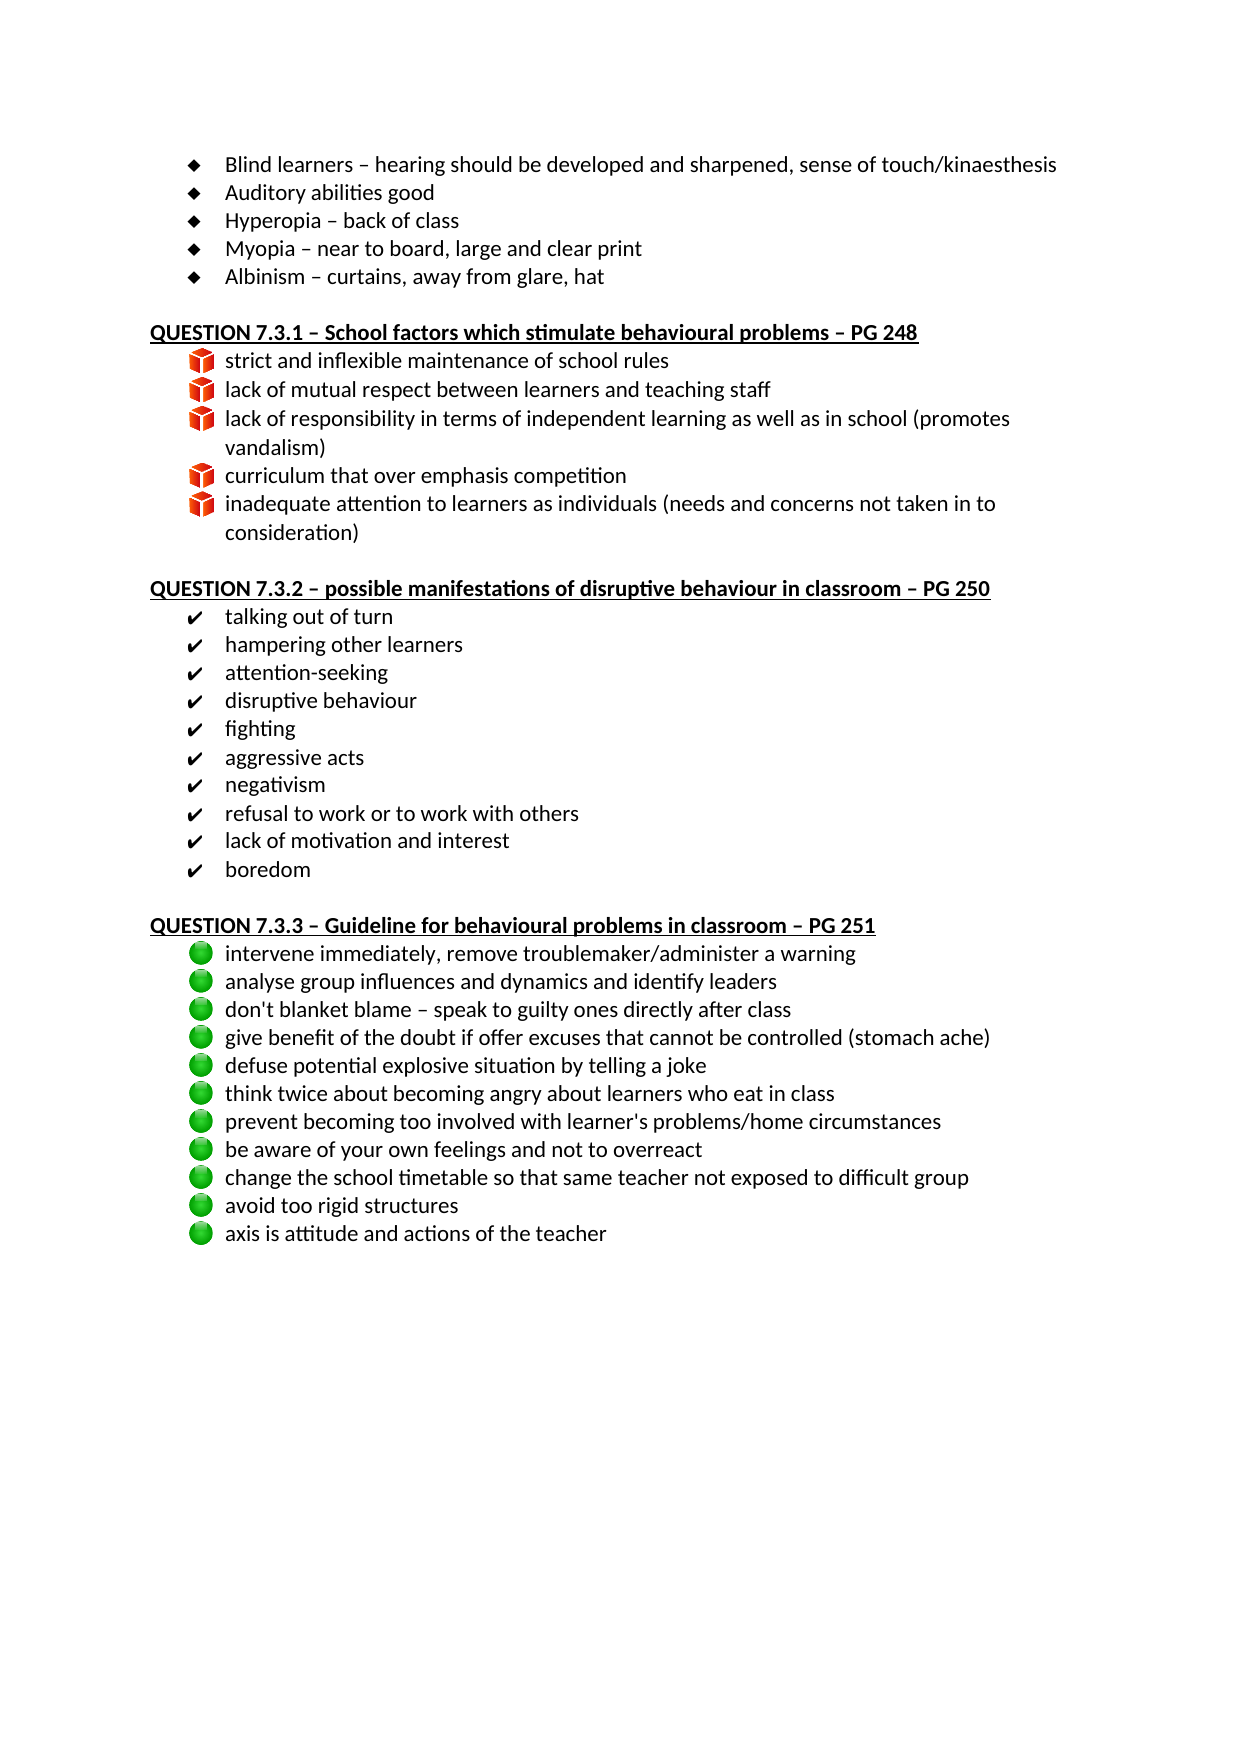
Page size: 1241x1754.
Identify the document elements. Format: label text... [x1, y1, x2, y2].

list lack of responsibility in terms of independent learning as well as in school (promotes vandalism) [187, 404, 1090, 461]
list think twice about becoming angry about learners who eat in class [187, 1079, 1090, 1107]
list intervene immediately, remove troublemaker/administer a warning [187, 939, 1090, 967]
list don't blanket blame – speak to guilty ones directly after class [187, 995, 1090, 1023]
list strict and inflexible maintenance of school rules [187, 346, 1090, 375]
list Albinism – curtains, away from glare, hat [187, 262, 1090, 290]
list Hyperopia – back of class [187, 206, 1090, 234]
list inadequate attention to learners as individuals (needs and concerns not taken in to consideration) [187, 489, 1090, 546]
list aggressive acts [187, 743, 1090, 771]
list give benefit of the doubt if offer excuses that cannot be controlled (stomach ache) [187, 1023, 1090, 1051]
list negativism [187, 771, 1090, 799]
list analyse group influences and dynamics and identify leaders [187, 967, 1090, 995]
list refusal to work or to work with others [187, 799, 1090, 827]
list attention-seeking [187, 658, 1090, 687]
list change the school timetable so that same teacher not exposed to difficult group [187, 1163, 1090, 1191]
list lack of motivation and interest [187, 827, 1090, 855]
list Blind learners – hearing should be developed and sharpened, sense of touch/kinaesthesis [187, 150, 1090, 178]
list fighting [187, 714, 1090, 743]
list boredom [187, 855, 1090, 883]
list talking out of turn [187, 602, 1090, 631]
list prevent becoming too involved with learner's problems/home circumstances [187, 1107, 1090, 1135]
list be aware of your own feelings and not to overreact [187, 1135, 1090, 1163]
list curriculum that over emphasis competition [187, 461, 1090, 489]
list hampering other learners [187, 631, 1090, 658]
list axis is attitude and actions of the teacher [187, 1219, 1090, 1247]
list avoid too rigid structures [187, 1191, 1090, 1219]
text QUESTION 7.3.1 – School factors which stimulate behavioural problems – PG 248 [150, 318, 1090, 346]
list defuse potential explosive situation by telling a joke [187, 1051, 1090, 1079]
text QUESTION 7.3.2 – possible manifestations of disruptive behaviour in classroom – PG 250 [150, 574, 1090, 602]
list lack of mutual respect between learners and teaching staff [187, 375, 1090, 404]
list Auditory abilities good [187, 178, 1090, 206]
list disruptive behaviour [187, 687, 1090, 714]
text QUESTION 7.3.3 – Guideline for behavioural problems in classroom – PG 251 [150, 911, 1090, 939]
list Myopia – near to board, large and clear print [187, 234, 1090, 262]
